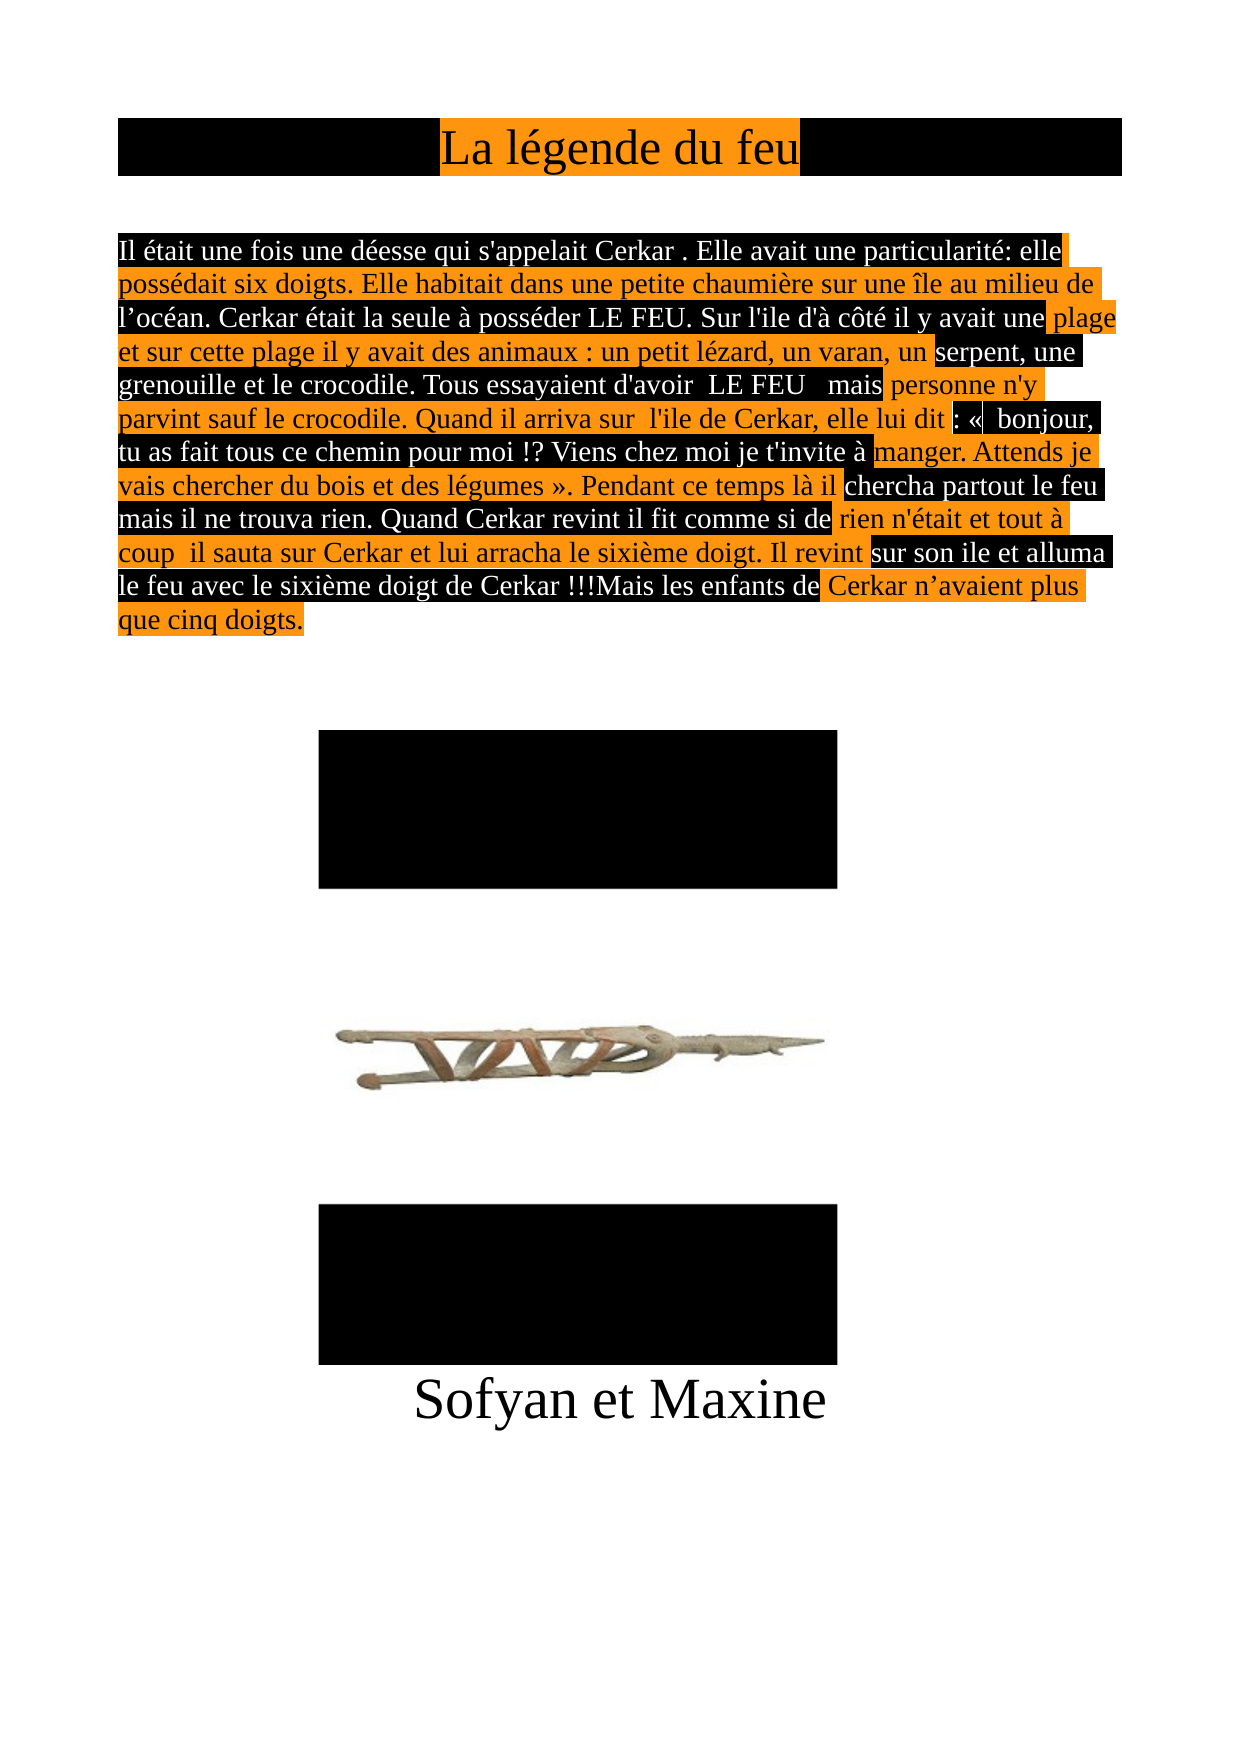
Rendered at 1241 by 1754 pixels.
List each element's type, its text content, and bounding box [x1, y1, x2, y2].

text La légende du feu [118, 118, 1122, 176]
text Sofyan et Maxine [118, 703, 1122, 1431]
text Il était une fois une déesse qui s'appelait Cerkar . Elle avait une particularité: elle possédait six doigts. Elle habitait dans une petite chaumière sur une île au milieu de l’océan. Cerkar était la seule à posséder LE FEU. Sur l'ile d'à côté il y avait une plage et sur cette plage il y avait des animaux : un petit lézard, un varan, un serpent, une grenouille et le crocodile. Tous essayaient d'avoir LE FEU mais personne n'y parvint sauf le crocodile. Quand il arriva sur l'ile de Cerkar, elle lui dit : « bonjour, tu as fait tous ce chemin pour moi !? Viens chez moi je t'invite à manger. Attends je vais chercher du bois et des légumes ». Pendant ce temps là il chercha partout le feu mais il ne trouva rien. Quand Cerkar revint il fit comme si de rien n'était et tout à coup il sauta sur Cerkar et lui arracha le sixième doigt. Il revint sur son ile et alluma le feu avec le sixième doigt de Cerkar !!!Mais les enfants de Cerkar n’avaient plus que cinq doigts. [118, 233, 1122, 636]
